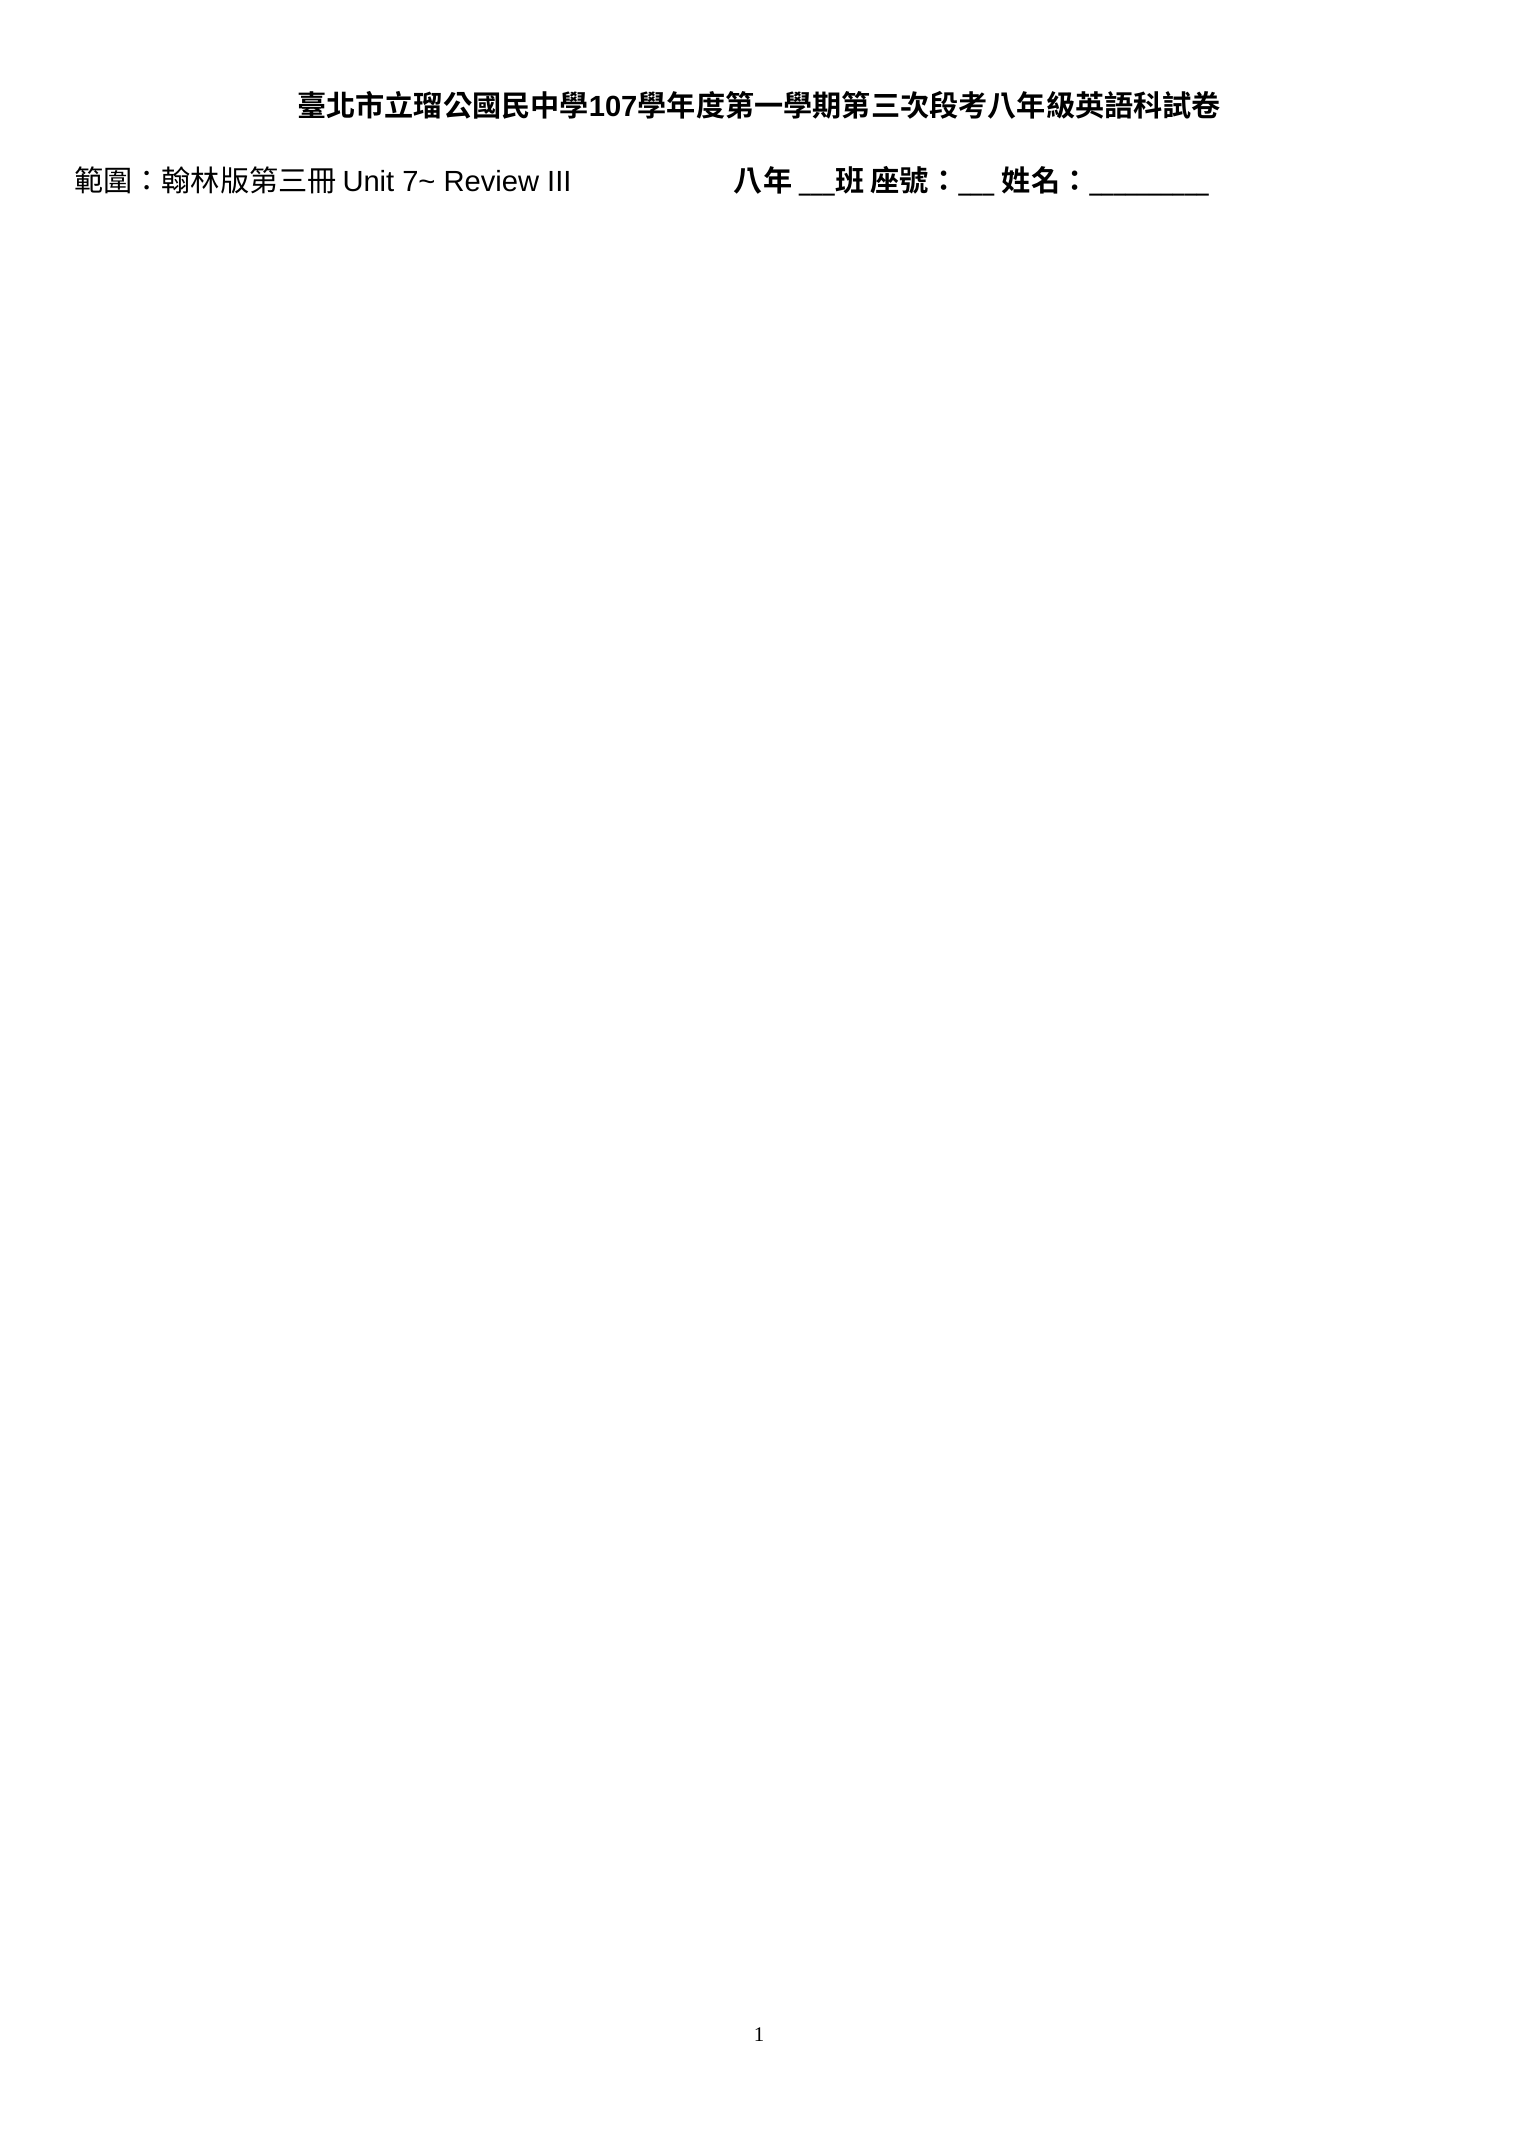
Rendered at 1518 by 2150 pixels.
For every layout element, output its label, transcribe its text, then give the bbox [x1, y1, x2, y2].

text 臺北市立瑠公國民中學107學年度第一學期第三次段考八年級英語科試卷 [89, 66, 1429, 141]
text 範圍：翰林版第三冊Unit 7~ Review III 八年 ___班 座號：___ 姓名：__________ [74, 141, 1429, 216]
